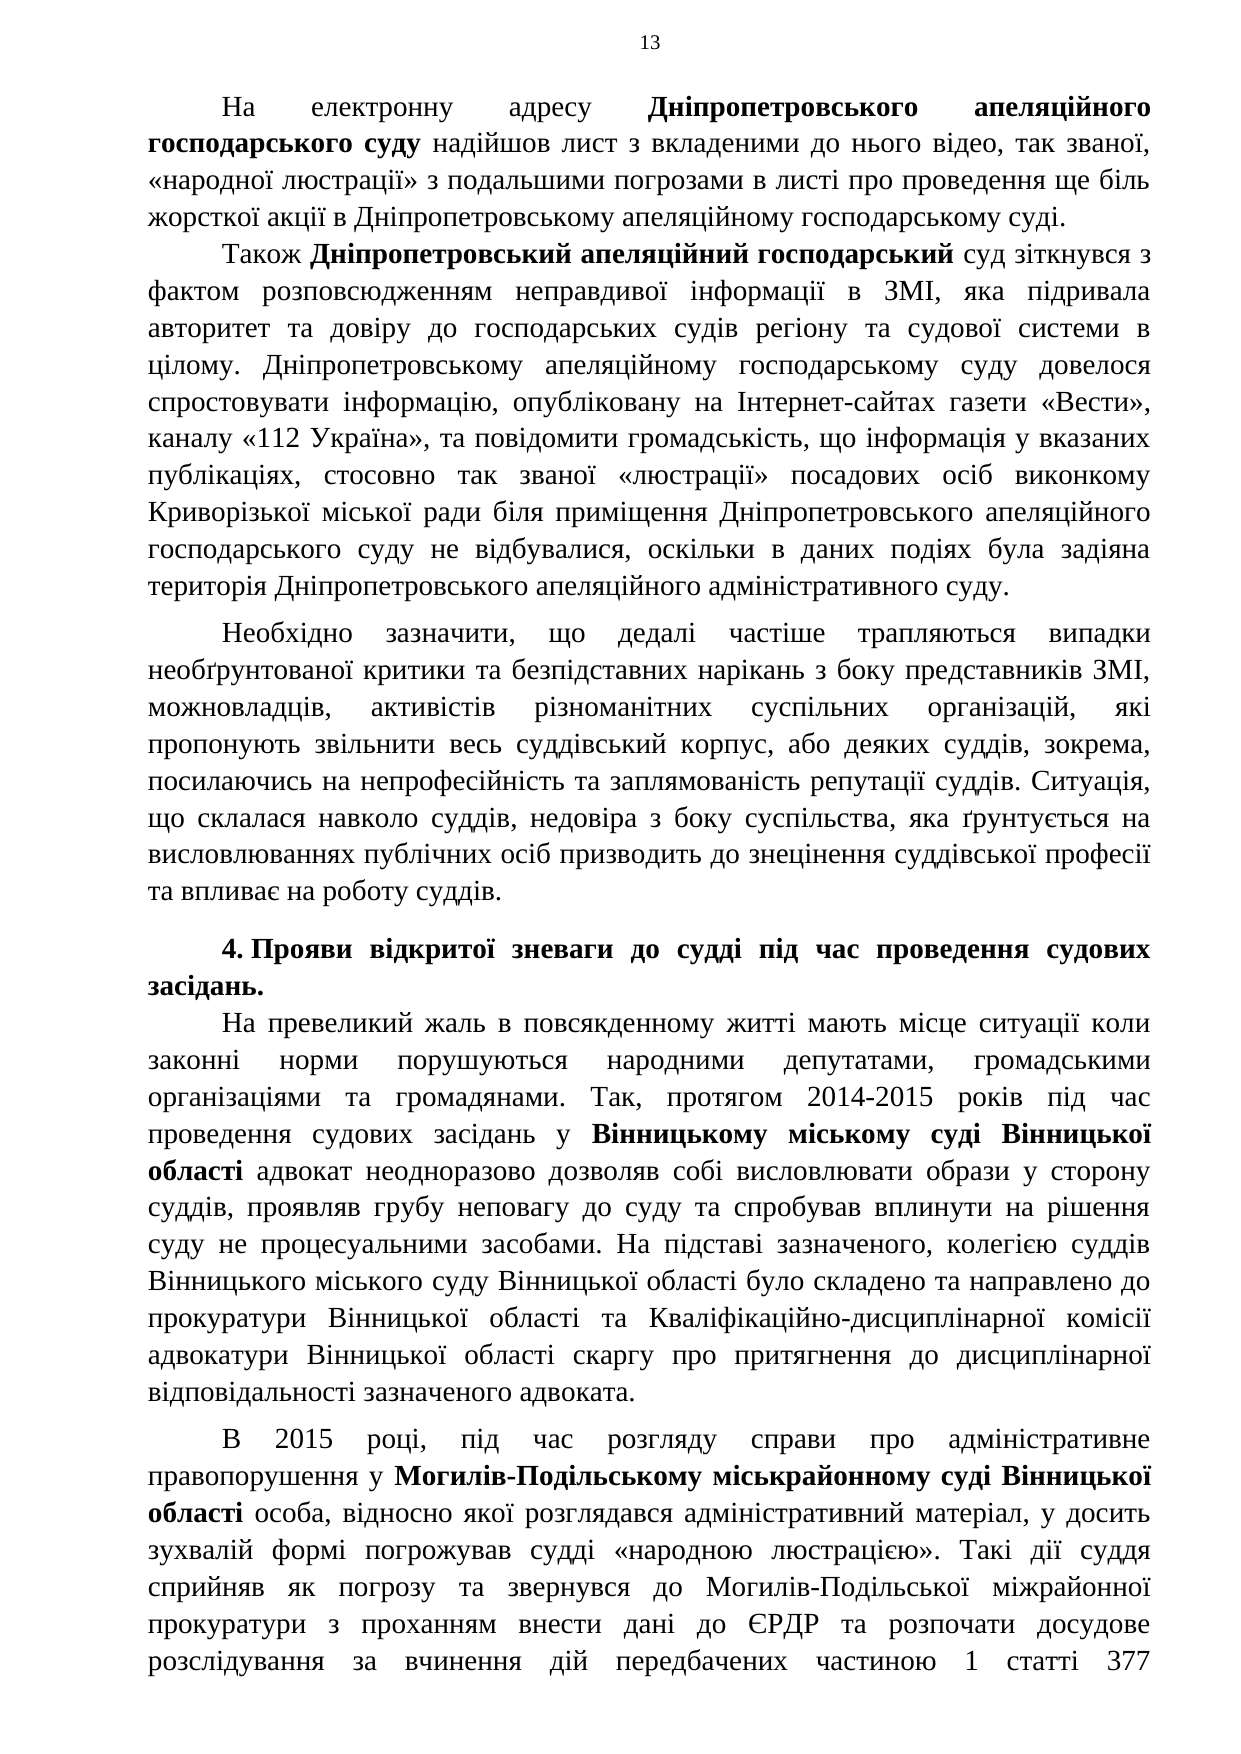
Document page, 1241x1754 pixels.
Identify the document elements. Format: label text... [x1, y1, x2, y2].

text В 2015 році, під час розгляду справи про адміністративне правопорушення у Могилів-Подільському міськрайонному суді Вінницької області особа, відносно якої розглядався адміністративний матеріал, у досить зухвалій формі погрожував судді «народною люстрацією». Такі дії суддя сприйняв як погрозу та звернувся до Могилів-Подільської міжрайонної прокуратури з проханням внести дані до ЄРДР та розпочати досудове розслідування за вчинення дій передбачених частиною 1 статті 377 [148, 1421, 1152, 1676]
text На електронну адресу Дніпропетровського апеляційного господарського суду надійшов лист з вкладеними до нього відео, так званої, «народної люстрації» з подальшими погрозами в листі про проведення ще біль жорсткої акції в Дніпропетровському апеляційному господарському суді. [148, 89, 1152, 233]
text Також Дніпропетровський апеляційний господарський суд зіткнувся з фактом розповсюдженням неправдивої інформації в ЗМІ, яка підривала авторитет та довіру до господарських судів регіону та судової системи в цілому. Дніпропетровському апеляційному господарському суду довелося спростовувати інформацію, опубліковану на Інтернет-сайтах газети «Вести», каналу «112 Україна», та повідомити громадськість, що інформація у вказаних публікаціях, стосовно так званої «люстрації» посадових осіб виконкому Криворізької міської ради біля приміщення Дніпропетровського апеляційного господарського суду не відбувалися, оскільки в даних подіях була задіяна територія Дніпропетровського апеляційного адміністративного суду. [148, 236, 1152, 602]
text На превеликий жаль в повсякденному житті мають місце ситуації коли законні норми порушуються народними депутатами, громадськими організаціями та громадянами. Так, протягом 2014-2015 років під час проведення судових засідань у Вінницькому міському суді Вінницької області адвокат неодноразово дозволяв собі висловлювати образи у сторону суддів, проявляв грубу неповагу до суду та спробував вплинути на рішення суду не процесуальними засобами. На підставі зазначеного, колегією суддів Вінницького міського суду Вінницької області було складено та направлено до прокуратури Вінницької області та Кваліфікаційно-дисциплінарної комісії адвокатури Вінницької області скаргу про притягнення до дисциплінарної відповідальності зазначеного адвоката. [148, 1005, 1152, 1407]
text 4. Прояви відкритої зневаги до судді під час проведення судових засідань. [148, 931, 1152, 1002]
text Необхідно зазначити, що дедалі частіше трапляються випадки необґрунтованої критики та безпідставних нарікань з боку представників ЗМІ, можновладців, активістів різноманітних суспільних організацій, які пропонують звільнити весь суддівський корпус, або деяких суддів, зокрема, посилаючись на непрофесійність та заплямованість репутації суддів. Ситуація, що склалася навколо суддів, недовіра з боку суспільства, яка ґрунтується на висловлюваннях публічних осіб призводить до знецінення суддівської професії та впливає на роботу суддів. [148, 615, 1152, 907]
